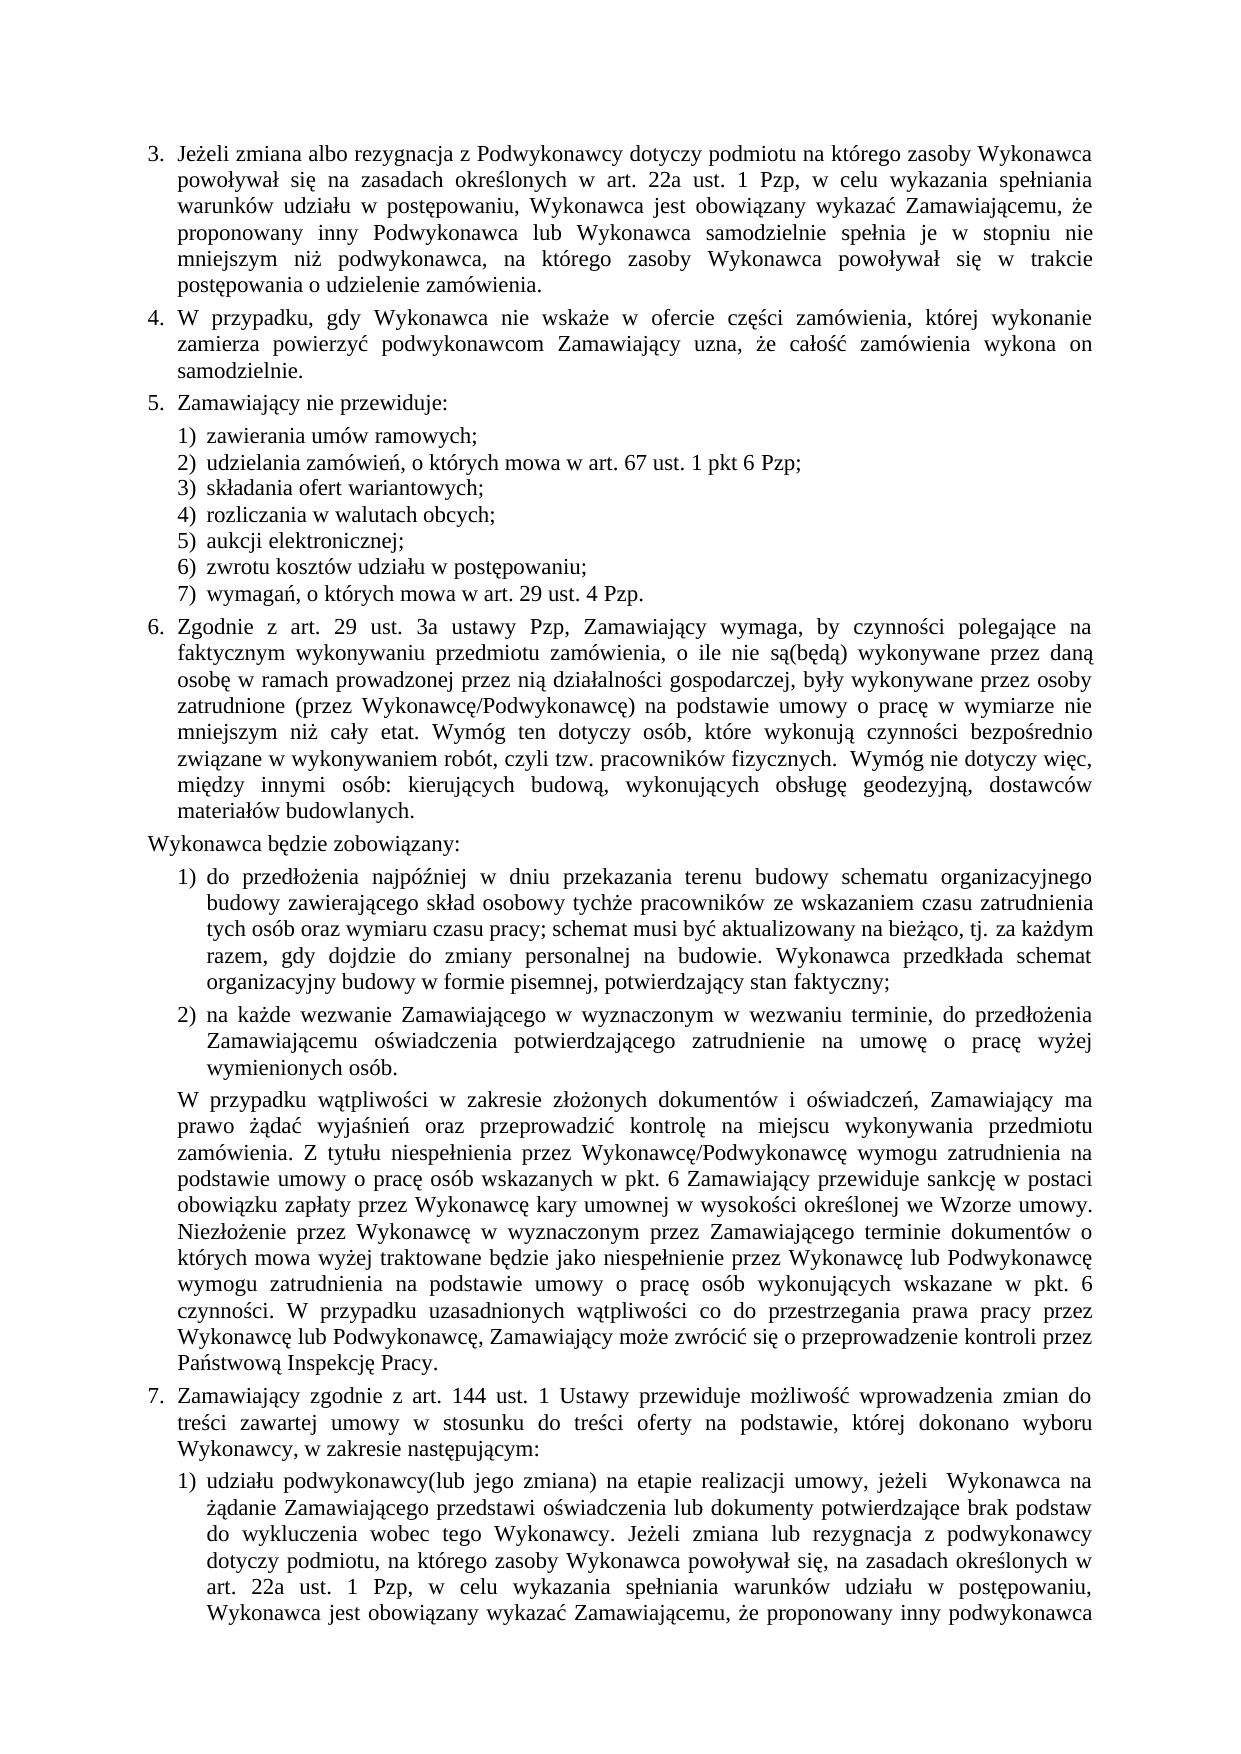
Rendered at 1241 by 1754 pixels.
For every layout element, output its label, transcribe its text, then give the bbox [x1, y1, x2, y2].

text W przypadku wątpliwości w zakresie złożonych dokumentów i oświadczeń, Zamawiający ma prawo żądać wyjaśnień oraz przeprowadzić kontrolę na miejscu wykonywania przedmiotu zamówienia. Z tytułu niespełnienia przez Wykonawcę/Podwykonawcę wymogu zatrudnienia na podstawie umowy o pracę osób wskazanych w pkt. 6 Zamawiający przewiduje sankcję w postaci obowiązku zapłaty przez Wykonawcę kary umownej w wysokości określonej we Wzorze umowy. Niezłożenie przez Wykonawcę w wyznaczonym przez Zamawiającego terminie dokumentów o których mowa wyżej traktowane będzie jako niespełnienie przez Wykonawcę lub Podwykonawcę wymogu zatrudnienia na podstawie umowy o pracę osób wykonujących wskazane w pkt. 6 czynności. W przypadku uzasadnionych wątpliwości co do przestrzegania prawa pracy przez Wykonawcę lub Podwykonawcę, Zamawiający może zwrócić się o przeprowadzenie kontroli przez Państwową Inspekcję Pracy. [177, 1086, 1094, 1376]
list Zgodnie z art. 29 ust. 3a ustawy Pzp, Zamawiający wymaga, by czynności polegające na faktycznym wykonywaniu przedmiotu zamówienia, o ile nie są(będą) wykonywane przez daną osobę w ramach prowadzonej przez nią działalności gospodarczej, były wykonywane przez osoby zatrudnione (przez Wykonawcę/Podwykonawcę) na podstawie umowy o pracę w wymiarze nie mniejszym niż cały etat. Wymóg ten dotyczy osób, które wykonują czynności bezpośrednio związane w wykonywaniem robót, czyli tzw. pracowników fizycznych. Wymóg nie dotyczy więc, między innymi osób: kierujących budową, wykonujących obsługę geodezyjną, dostawców materiałów budowlanych. [147, 613, 1094, 824]
list udziału podwykonawcy(lub jego zmiana) na etapie realizacji umowy, jeżeli Wykonawca na żądanie Zamawiającego przedstawi oświadczenia lub dokumenty potwierdzające brak podstaw do wykluczenia wobec tego Wykonawcy. Jeżeli zmiana lub rezygnacja z podwykonawcy dotyczy podmiotu, na którego zasoby Wykonawca powoływał się, na zasadach określonych w art. 22a ust. 1 Pzp, w celu wykazania spełniania warunków udziału w postępowaniu, Wykonawca jest obowiązany wykazać Zamawiającemu, że proponowany inny podwykonawca [177, 1468, 1094, 1626]
list składania ofert wariantowych; [177, 475, 1121, 501]
list Jeżeli zmiana albo rezygnacja z Podwykonawcy dotyczy podmiotu na którego zasoby Wykonawca powoływał się na zasadach określonych w art. 22a ust. 1 Pzp, w celu wykazania spełniania warunków udziału w postępowaniu, Wykonawca jest obowiązany wykazać Zamawiającemu, że proponowany inny Podwykonawca lub Wykonawca samodzielnie spełnia je w stopniu nie mniejszym niż podwykonawca, na którego zasoby Wykonawca powoływał się w trakcie postępowania o udzielenie zamówienia. [147, 139, 1094, 298]
list zwrotu kosztów udziału w postępowaniu; [177, 554, 1121, 580]
list wymagań, o których mowa w art. 29 ust. 4 Pzp. [177, 580, 1121, 606]
list W przypadku, gdy Wykonawca nie wskaże w ofercie części zamówienia, której wykonanie zamierza powierzyć podwykonawcom Zamawiający uzna, że całość zamówienia wykona on samodzielnie. [147, 304, 1094, 383]
list Zamawiający zgodnie z art. 144 ust. 1 Ustawy przewiduje możliwość wprowadzenia zmian do treści zawartej umowy w stosunku do treści oferty na podstawie, której dokonano wyboru Wykonawcy, w zakresie następującym: [147, 1382, 1094, 1461]
list Zamawiający nie przewiduje: [147, 389, 1121, 416]
list do przedłożenia najpóźniej w dniu przekazania terenu budowy schematu organizacyjnego budowy zawierającego skład osobowy tychże pracowników ze wskazaniem czasu zatrudnienia tych osób oraz wymiaru czasu pracy; schemat musi być aktualizowany na bieżąco, tj. za każdym razem, gdy dojdzie do zmiany personalnej na budowie. Wykonawca przedkłada schemat organizacyjny budowy w formie pisemnej, potwierdzający stan faktyczny; [177, 863, 1093, 994]
list Wykonawca będzie zobowiązany: [147, 830, 1094, 857]
list aukcji elektronicznej; [177, 527, 1121, 554]
list zawierania umów ramowych; [177, 422, 1121, 448]
list udzielania zamówień, o których mowa w art. 67 ust. 1 pkt 6 Pzp; [177, 448, 1121, 475]
list rozliczania w walutach obcych; [177, 501, 1121, 527]
list na każde wezwanie Zamawiającego w wyznaczonym w wezwaniu terminie, do przedłożenia Zamawiającemu oświadczenia potwierdzającego zatrudnienie na umowę o pracę wyżej wymienionych osób. [177, 1001, 1094, 1080]
